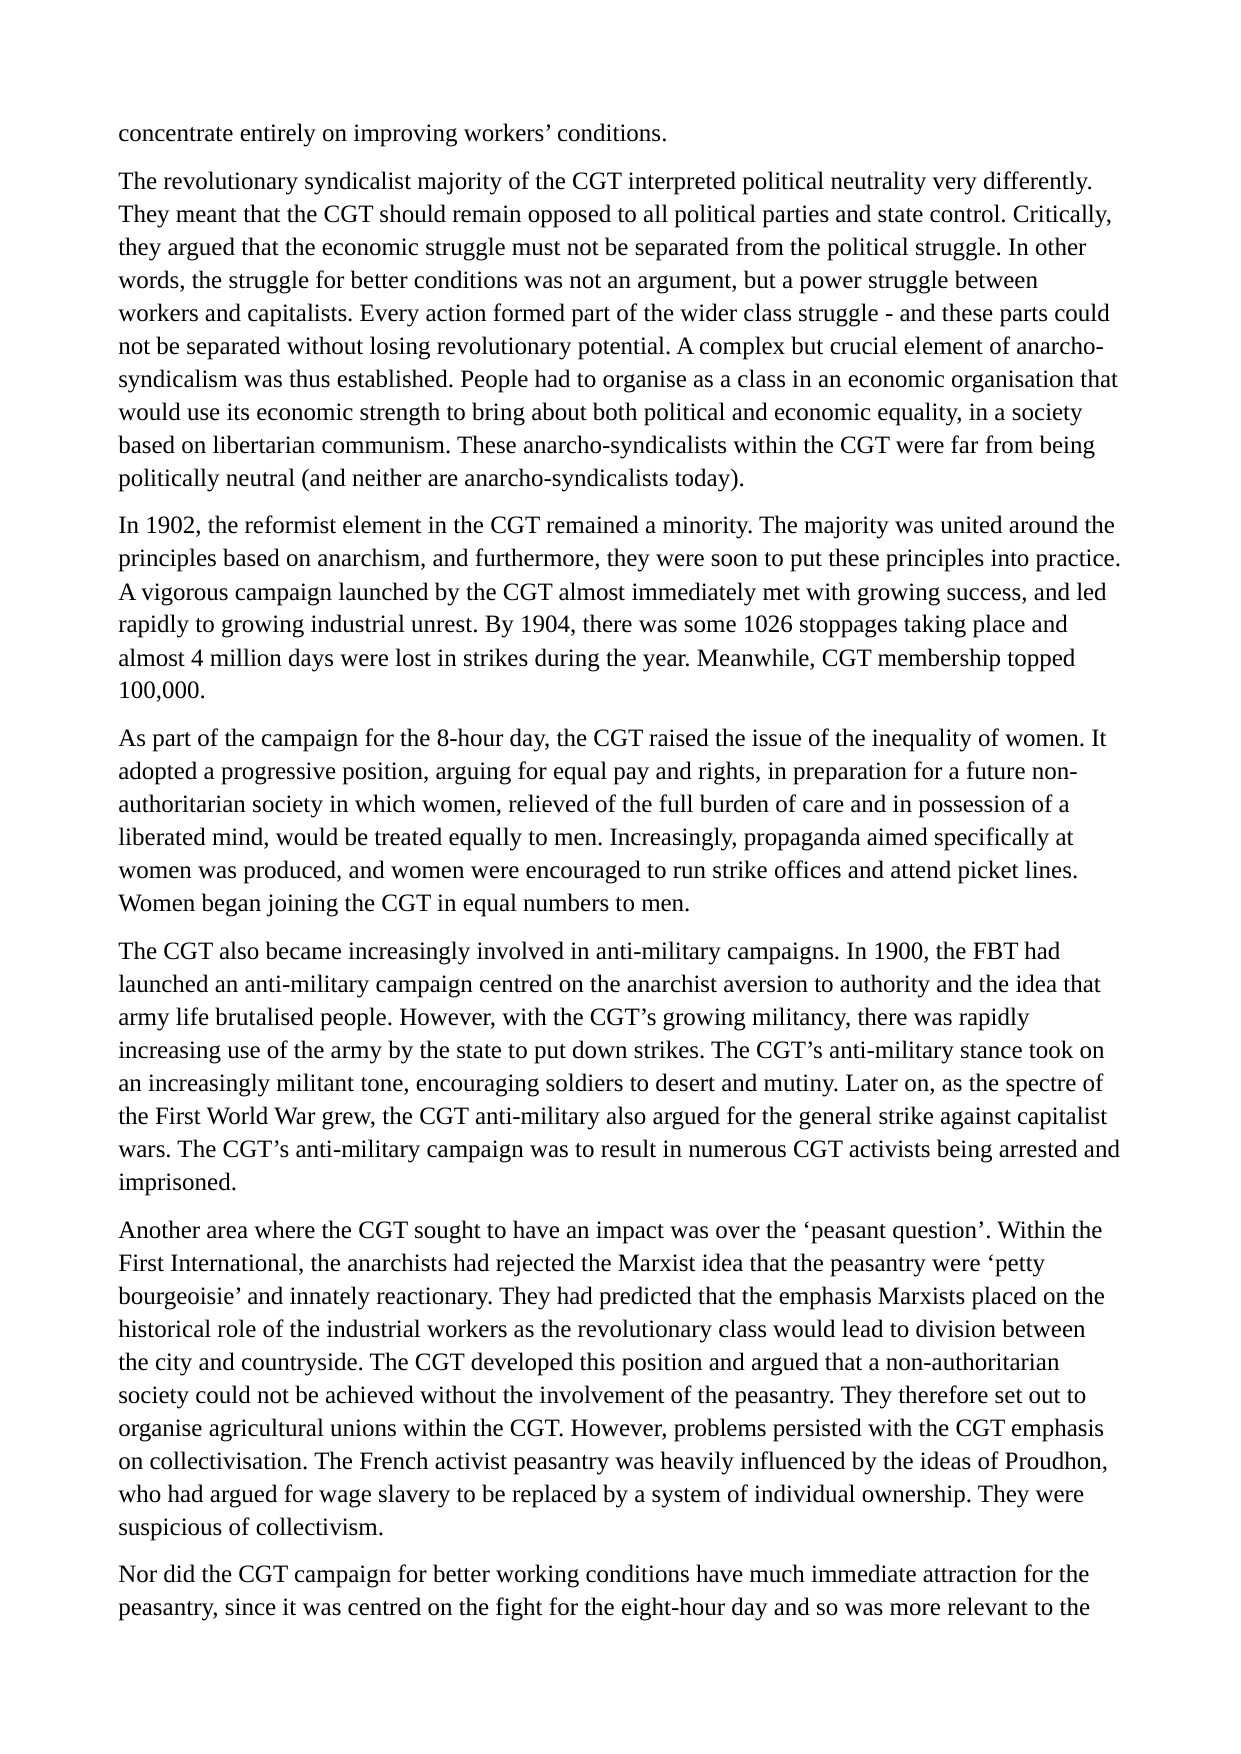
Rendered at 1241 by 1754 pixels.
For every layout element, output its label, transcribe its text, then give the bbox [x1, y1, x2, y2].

text concentrate entirely on improving workers’ conditions. [118, 118, 1122, 147]
text The CGT also became increasingly involved in anti-military campaigns. In 1900, the FBT had launched an anti-military campaign centred on the anarchist aversion to authority and the idea that army life brutalised people. However, with the CGT’s growing militancy, there was rapidly increasing use of the army by the state to put down strikes. The CGT’s anti-military stance took on an increasingly militant tone, encouraging soldiers to desert and mutiny. Later on, as the spectre of the First World War grew, the CGT anti-military also argued for the general strike against capitalist wars. The CGT’s anti-military campaign was to result in numerous CGT activists being arrested and imprisoned. [118, 936, 1122, 1196]
text Another area where the CGT sought to have an impact was over the ‘peasant question’. Within the First International, the anarchists had rejected the Marxist idea that the peasantry were ‘petty bourgeoisie’ and innately reactionary. They had predicted that the emphasis Marxists placed on the historical role of the industrial workers as the revolutionary class would lead to division between the city and countryside. The CGT developed this position and argued that a non-authoritarian society could not be achieved without the involvement of the peasantry. They therefore set out to organise agricultural unions within the CGT. However, problems persisted with the CGT emphasis on collectivisation. The French activist peasantry was heavily influenced by the ideas of Proudhon, who had argued for wage slavery to be replaced by a system of individual ownership. They were suspicious of collectivism. [118, 1215, 1122, 1541]
text The revolutionary syndicalist majority of the CGT interpreted political neutrality very differently. They meant that the CGT should remain opposed to all political parties and state control. Critically, they argued that the economic struggle must not be separated from the political struggle. In other words, the struggle for better conditions was not an argument, but a power struggle between workers and capitalists. Every action formed part of the wider class struggle - and these parts could not be separated without losing revolutionary potential. A complex but crucial element of anarcho-syndicalism was thus established. People had to organise as a class in an economic organisation that would use its economic strength to bring about both political and economic equality, in a society based on libertarian communism. These anarcho-syndicalists within the CGT were far from being politically neutral (and neither are anarcho-syndicalists today). [118, 166, 1122, 492]
text In 1902, the reformist element in the CGT remained a minority. The majority was united around the principles based on anarchism, and furthermore, they were soon to put these principles into practice. A vigorous campaign launched by the CGT almost immediately met with growing success, and led rapidly to growing industrial unrest. By 1904, there was some 1026 stoppages taking place and almost 4 million days were lost in strikes during the year. Meanwhile, CGT membership topped 100,000. [118, 511, 1122, 704]
text As part of the campaign for the 8-hour day, the CGT raised the issue of the inequality of women. It adopted a progressive position, arguing for equal pay and rights, in preparation for a future non- authoritarian society in which women, relieved of the full burden of care and in possession of a liberated mind, would be treated equally to men. Increasingly, propaganda aimed specifically at women was produced, and women were encouraged to run strike offices and attend picket lines. Women began joining the CGT in equal numbers to men. [118, 723, 1122, 917]
text Nor did the CGT campaign for better working conditions have much immediate attraction for the peasantry, since it was centred on the fight for the eight-hour day and so was more relevant to the [118, 1559, 1122, 1621]
